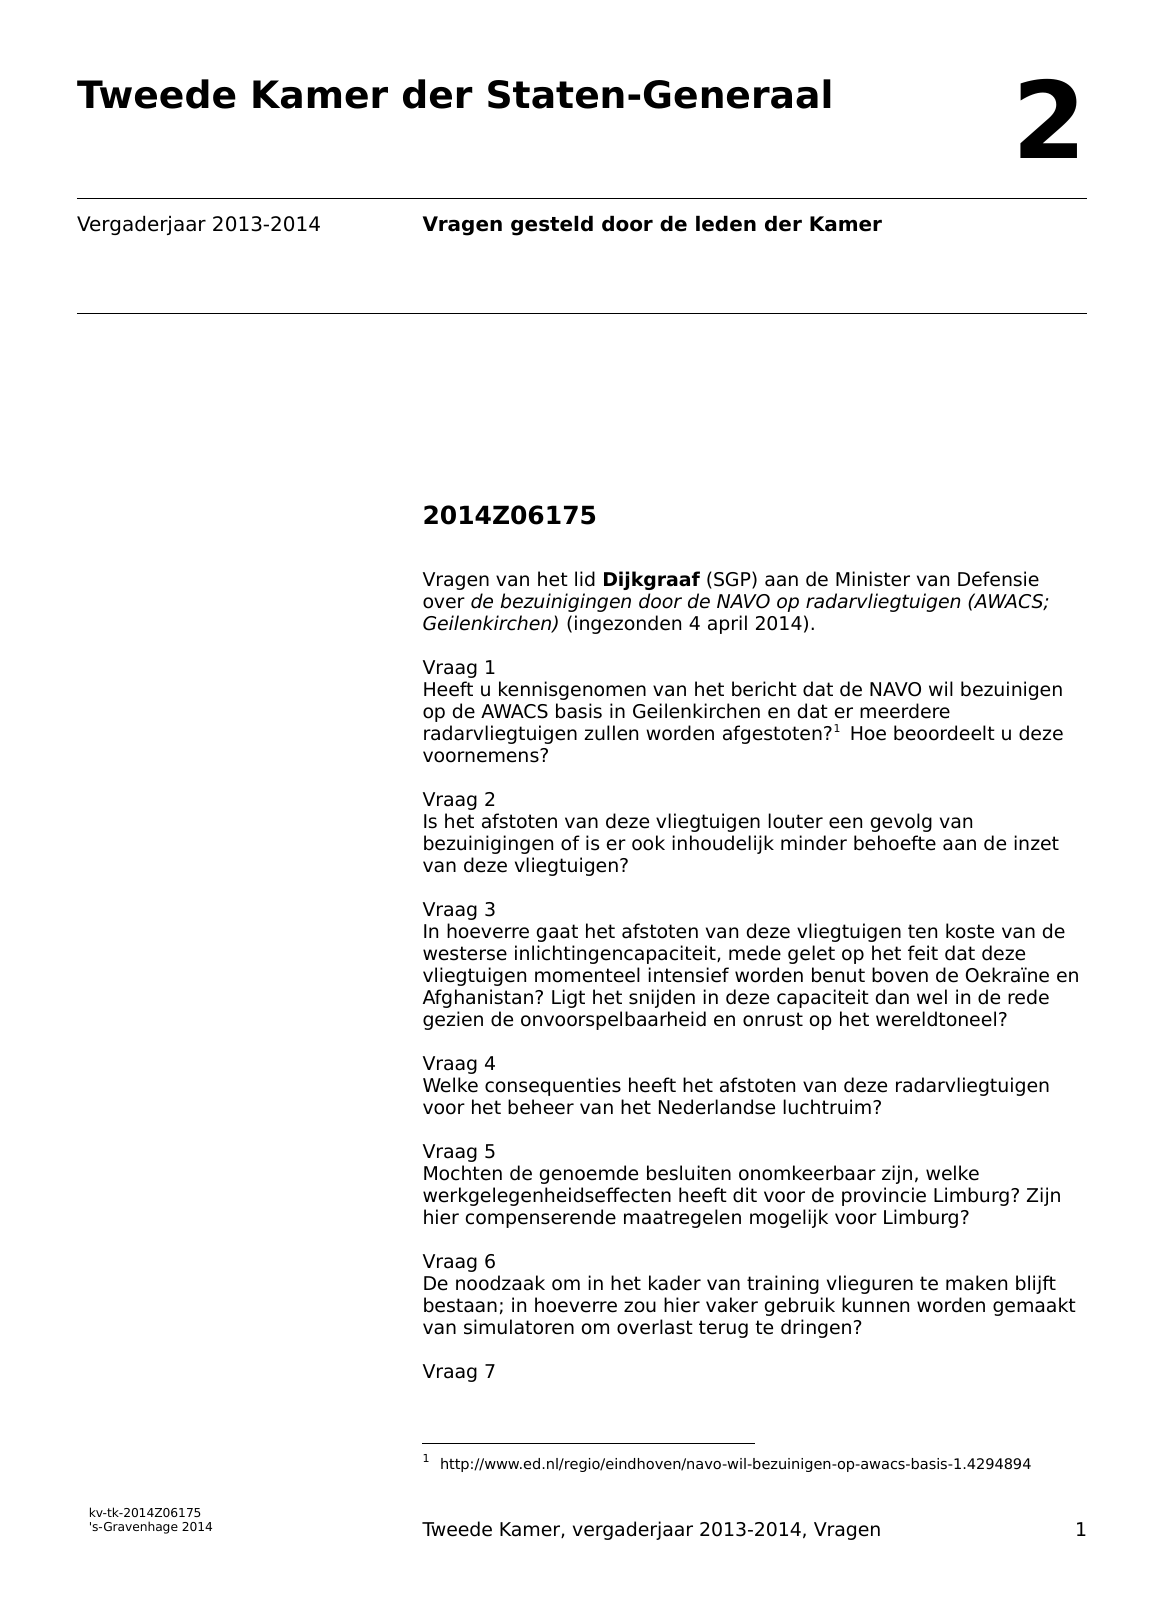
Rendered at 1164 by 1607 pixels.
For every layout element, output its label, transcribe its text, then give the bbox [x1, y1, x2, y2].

text Vraag 6 [422, 1251, 1087, 1273]
text In hoeverre gaat het afstoten van deze vliegtuigen ten koste van de westerse inlichtingencapaciteit, mede gelet op het feit dat deze vliegtuigen momenteel intensief worden benut boven de Oekraïne en Afghanistan? Ligt het snijden in deze capaciteit dan wel in de rede gezien de onvoorspelbaarheid en onrust op het wereldtoneel? [422, 921, 1087, 1031]
text Vraag 2 [422, 789, 1087, 811]
text Is het afstoten van deze vliegtuigen louter een gevolg van bezuinigingen of is er ook inhoudelijk minder behoefte aan de inzet van deze vliegtuigen? [422, 811, 1087, 877]
text Vraag 3 [422, 899, 1087, 921]
text Vraag 5 [422, 1141, 1087, 1163]
text Welke consequenties heeft het afstoten van deze radarvliegtuigen voor het beheer van het Nederlandse luchtruim? [422, 1075, 1087, 1119]
table_cell Vergaderjaar 2013-2014 [77, 199, 422, 313]
text Heeft u kennisgenomen van het bericht dat de NAVO wil bezuinigen op de AWACS basis in Geilenkirchen en dat er meerdere radarvliegtuigen zullen worden afgestoten? Hoe beoordeelt u deze voornemens? [422, 679, 1087, 767]
text De noodzaak om in het kader van training vlieguren te maken blijft bestaan; in hoeverre zou hier vaker gebruik kunnen worden gemaakt van simulatoren om overlast terug te dringen? [422, 1273, 1087, 1339]
text Mochten de genoemde besluiten onomkeerbaar zijn, welke werkgelegenheidseffecten heeft dit voor de provincie Limburg? Zijn hier compenserende maatregelen mogelijk voor Limburg? [422, 1163, 1087, 1229]
table_cell Vragen gesteld door de leden der Kamer [422, 199, 1087, 313]
text 2014Z06175 [422, 501, 1087, 531]
table_header 2 [886, 59, 1087, 198]
text Vraag 7 [422, 1361, 1087, 1383]
text Vragen van het lid Dijkgraaf (SGP) aan de Minister van Defensie over de bezuinigingen door de NAVO op radarvliegtuigen (AWACS; Geilenkirchen) (ingezonden 4 april 2014). [422, 569, 1087, 635]
text Vraag 4 [422, 1053, 1087, 1075]
text http://www.ed.nl/regio/eindhoven/navo-wil-bezuinigen-op-awacs-basis-1.4294894 [422, 1452, 1087, 1474]
text kv-tk-2014Z06175 [88, 1506, 323, 1520]
text Vraag 1 [422, 657, 1087, 679]
table_header Tweede Kamer der Staten-Generaal [77, 59, 886, 198]
text 's-Gravenhage 2014 [88, 1520, 323, 1534]
